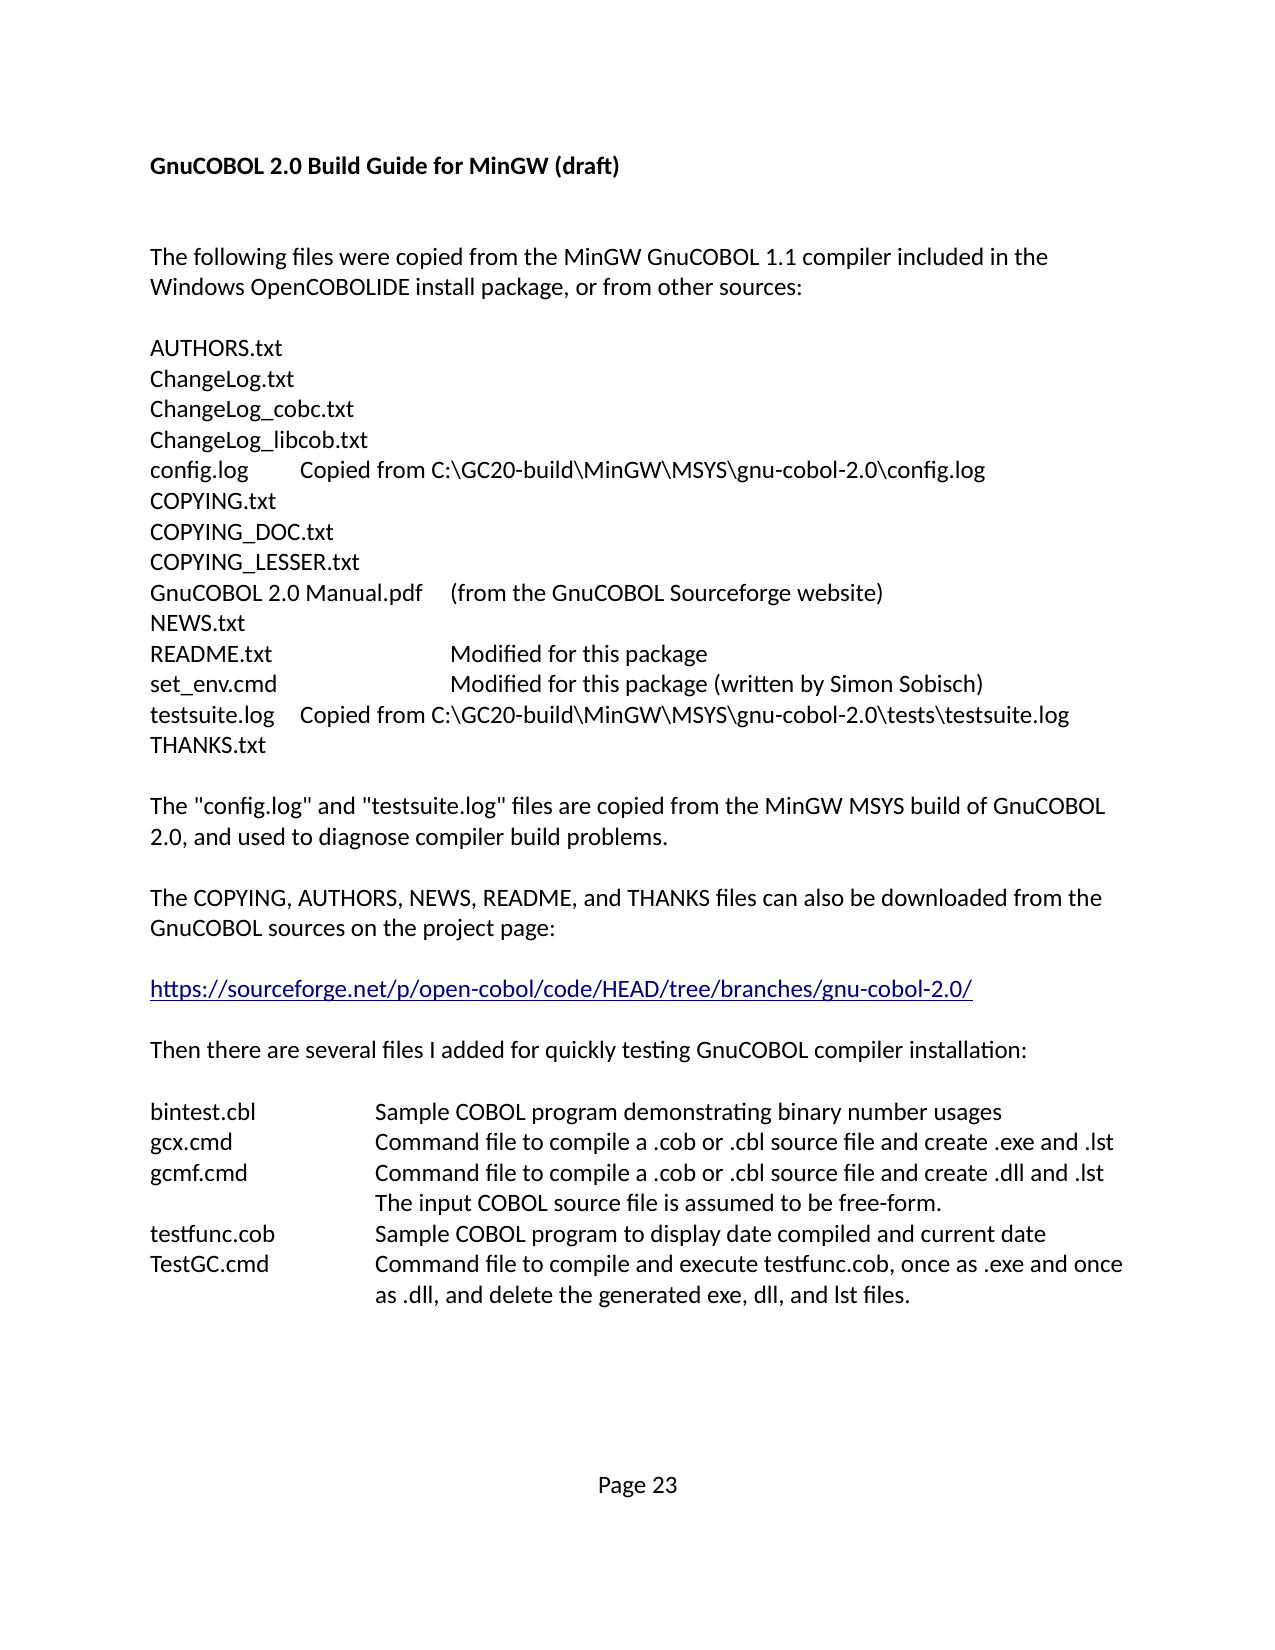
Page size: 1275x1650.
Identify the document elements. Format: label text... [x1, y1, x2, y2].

text https://sourceforge.net/p/open-cobol/code/HEAD/tree/branches/gnu-cobol-2.0/ [150, 973, 1125, 1004]
text config.log Copied from C:\GC20-build\MinGW\MSYS\gnu-cobol-2.0\config.log [150, 455, 1125, 485]
text AUTHORS.txt [150, 333, 1125, 363]
text The COPYING, AUTHORS, NEWS, README, and THANKS files can also be downloaded from the GnuCOBOL sources on the project page: [150, 882, 1125, 943]
text THANKS.txt [150, 729, 1125, 760]
text COPYING.txt [150, 485, 1125, 516]
text ChangeLog.txt [150, 363, 1125, 394]
text testsuite.log Copied from C:\GC20-build\MinGW\MSYS\gnu-cobol-2.0\tests\testsuite.log [150, 699, 1125, 729]
text GnuCOBOL 2.0 Manual.pdf (from the GnuCOBOL Sourceforge website) [150, 577, 1125, 607]
text NEWS.txt [150, 607, 1125, 638]
text ChangeLog_cobc.txt [150, 394, 1125, 424]
text The input COBOL source file is assumed to be free-form. [150, 1187, 1125, 1218]
text gcmf.cmd Command file to compile a .cob or .cbl source file and create .dll and .lst [150, 1157, 1125, 1187]
text TestGC.cmd Command file to compile and execute testfunc.cob, once as .exe and once as .dll, and delete the generated exe, dll, and lst files. [150, 1248, 1125, 1309]
text README.txt Modified for this package [150, 638, 1125, 668]
text The following files were copied from the MinGW GnuCOBOL 1.1 compiler included in the Windows OpenCOBOLIDE install package, or from other sources: [150, 241, 1125, 302]
text Then there are several files I added for quickly testing GnuCOBOL compiler installation: [150, 1034, 1125, 1065]
text COPYING_LESSER.txt [150, 546, 1125, 577]
text The "config.log" and "testsuite.log" files are copied from the MinGW MSYS build of GnuCOBOL 2.0, and used to diagnose compiler build problems. [150, 790, 1125, 851]
text set_env.cmd Modified for this package (written by Simon Sobisch) [150, 668, 1125, 699]
text bintest.cbl Sample COBOL program demonstrating binary number usages [150, 1096, 1125, 1126]
text gcx.cmd Command file to compile a .cob or .cbl source file and create .exe and .lst [150, 1126, 1125, 1157]
text ChangeLog_libcob.txt [150, 424, 1125, 455]
text COPYING_DOC.txt [150, 516, 1125, 546]
text testfunc.cob Sample COBOL program to display date compiled and current date [150, 1218, 1125, 1248]
